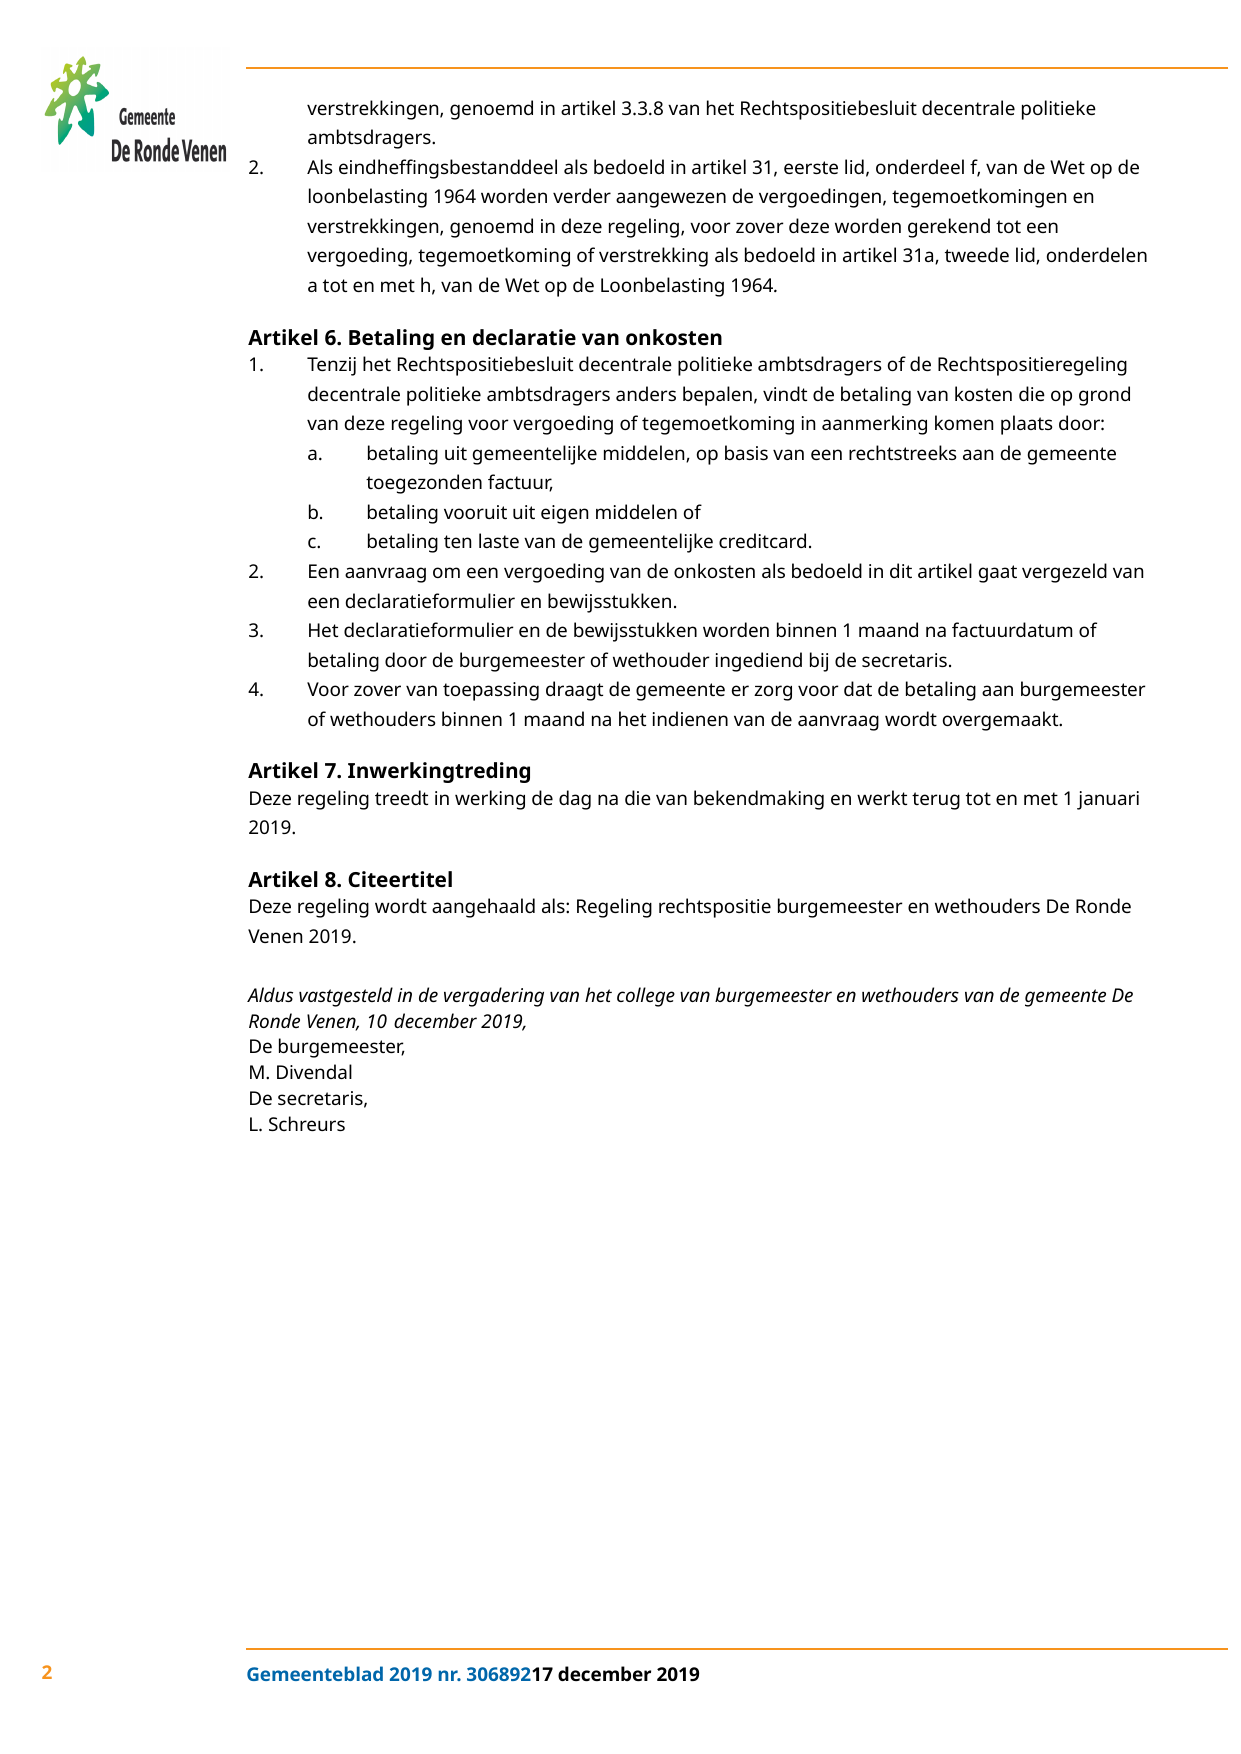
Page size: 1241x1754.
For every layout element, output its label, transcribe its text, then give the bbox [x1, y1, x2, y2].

text Artikel 8. Citeertitel [248, 865, 1152, 893]
list Een aanvraag om een vergoeding van de onkosten als bedoeld in dit artikel gaat vergezeld van een declaratieformulier en bewijsstukken. [248, 558, 1152, 613]
list Als eindheffingsbestanddeel als bedoeld in artikel 31, eerste lid, onderdeel f, van de Wet op de loonbelasting 1964 worden verder aangewezen de vergoedingen, tegemoetkomingen en verstrekkingen, genoemd in deze regeling, voor zover deze worden gerekend tot een vergoeding, tegemoetkoming of verstrekking als bedoeld in artikel 31a, tweede lid, onderdelen a tot en met h, van de Wet op de Loonbelasting 1964. [248, 154, 1152, 298]
list Voor zover van toepassing draagt de gemeente er zorg voor dat de betaling aan burgemeester of wethouders binnen 1 maand na het indienen van de aanvraag wordt overgemaakt. [248, 677, 1152, 732]
text De secretaris, [248, 1085, 1152, 1111]
picture [41, 47, 231, 172]
text Artikel 7. Inwerkingtreding [248, 757, 1152, 785]
list betaling uit gemeentelijke middelen, op basis van een rechtstreeks aan de gemeente toegezonden factuur, [307, 440, 1152, 495]
list betaling vooruit uit eigen middelen of [307, 499, 1152, 525]
text Aldus vastgesteld in de vergadering van het college van burgemeester en wethouders van de gemeente De Ronde Venen, 10 december 2019, [248, 982, 1152, 1034]
text L. Schreurs [248, 1111, 1152, 1137]
list Het declaratieformulier en de bewijsstukken worden binnen 1 maand na factuurdatum of betaling door de burgemeester of wethouder ingediend bij de secretaris. [248, 617, 1152, 673]
text Deze regeling treedt in werking de dag na die van bekendmaking en werkt terug tot en met 1 januari 2019. [248, 785, 1152, 840]
text Deze regeling wordt aangehaald als: Regeling rechtspositie burgemeester en wethouders De Ronde Venen 2019. [248, 893, 1152, 949]
list Tenzij het Rechtspositiebesluit decentrale politieke ambtsdragers of de Rechtspositieregeling decentrale politieke ambtsdragers anders bepalen, vindt de betaling van kosten die op grond van deze regeling voor vergoeding of tegemoetkoming in aanmerking komen plaats door: [248, 351, 1152, 436]
text M. Divendal [248, 1059, 1152, 1085]
list betaling ten laste van de gemeentelijke creditcard. [307, 529, 1152, 554]
text Artikel 6. Betaling en declaratie van onkosten [248, 323, 1152, 351]
text De burgemeester, [248, 1034, 1152, 1059]
list verstrekkingen, genoemd in artikel 3.3.8 van het Rechtspositiebesluit decentrale politieke ambtsdragers. [248, 95, 1152, 150]
